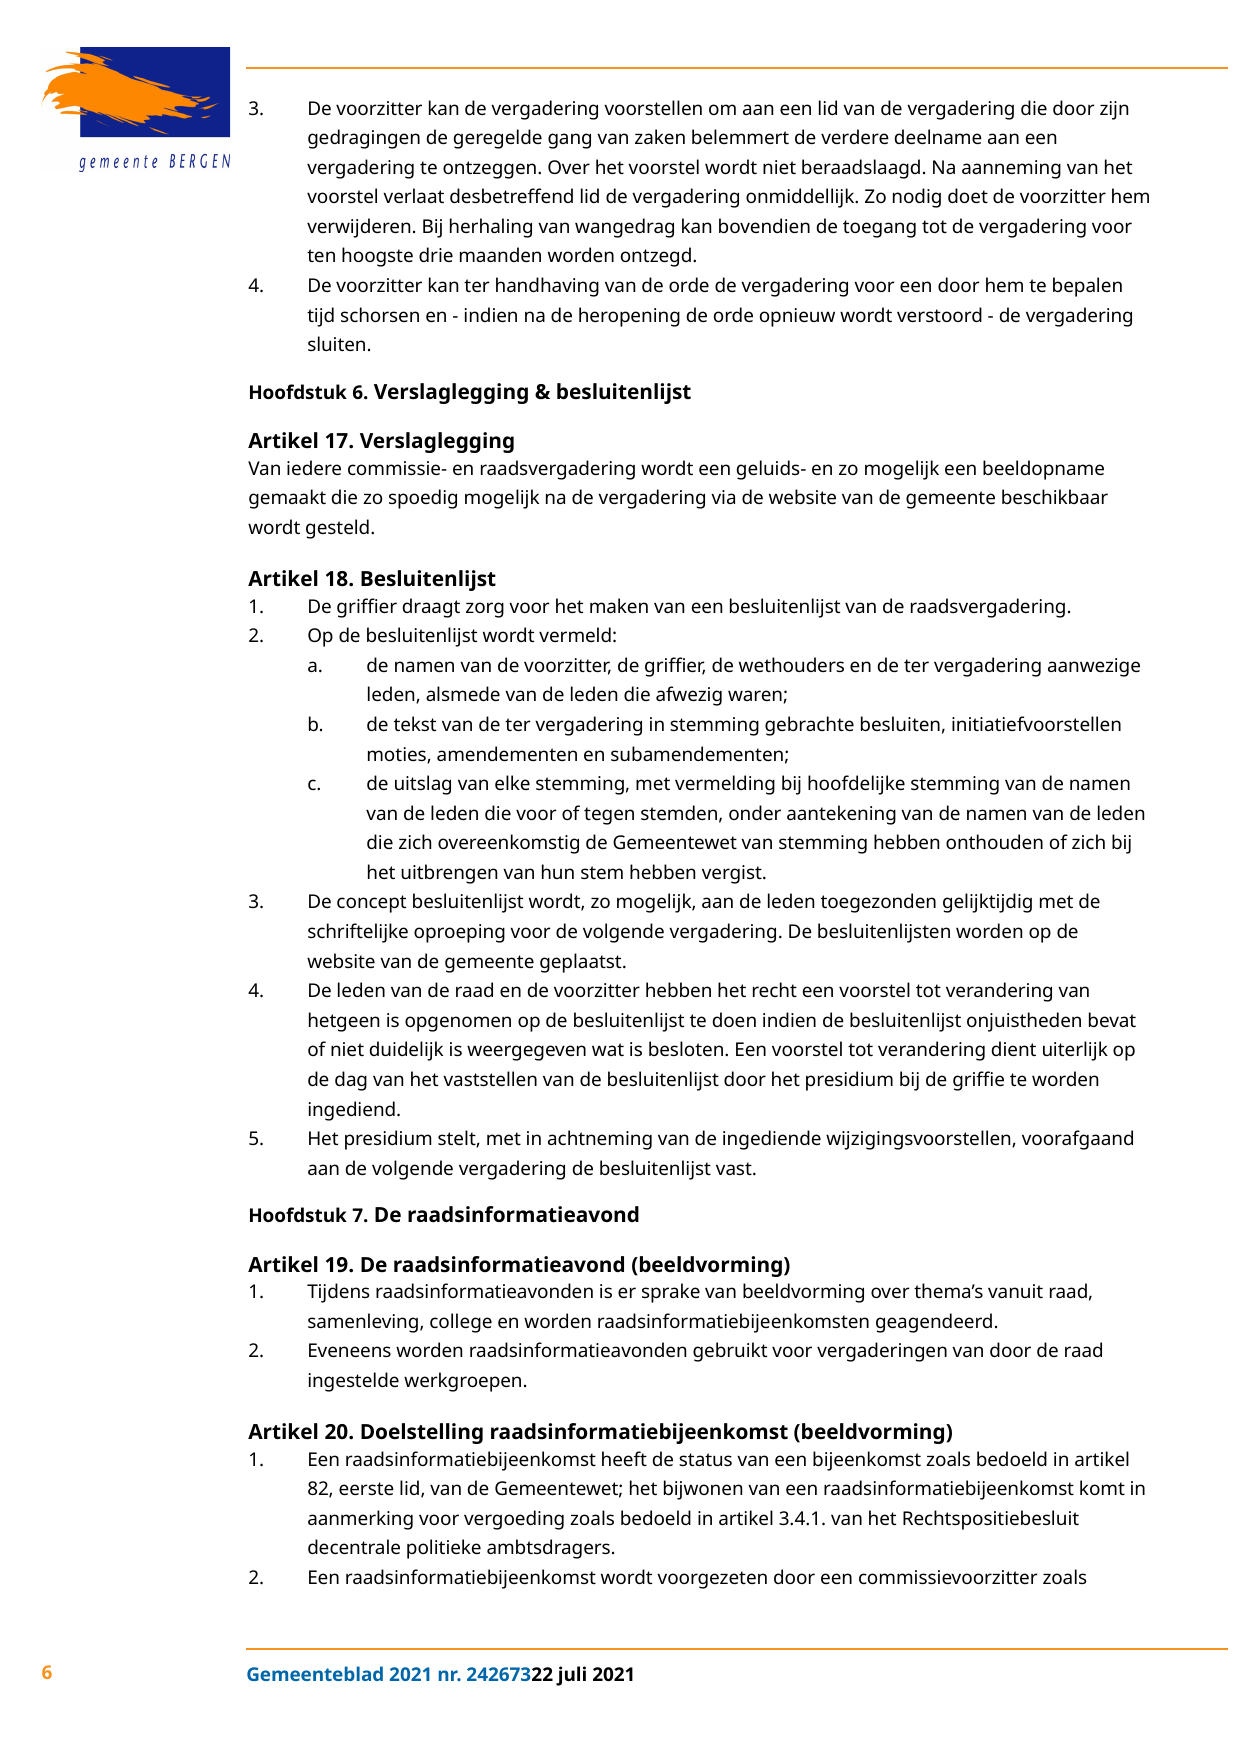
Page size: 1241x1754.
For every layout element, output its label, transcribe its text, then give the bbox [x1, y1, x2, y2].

list Een raadsinformatiebijeenkomst wordt voorgezeten door een commissievoorzitter zoals [248, 1564, 1152, 1590]
text Artikel 18. Besluitenlijst [248, 564, 1152, 593]
list de uitslag van elke stemming, met vermelding bij hoofdelijke stemming van de namen van de leden die voor of tegen stemden, onder aantekening van de namen van de leden die zich overeenkomstig de Gemeentewet van stemming hebben onthouden of zich bij het uitbrengen van hun stem hebben vergist. [307, 770, 1152, 885]
list Het presidium stelt, met in achtneming van de ingediende wijzigingsvoorstellen, voorafgaand aan de volgende vergadering de besluitenlijst vast. [248, 1125, 1152, 1181]
list Een raadsinformatiebijeenkomst heeft de status van een bijeenkomst zoals bedoeld in artikel 82, eerste lid, van de Gemeentewet; het bijwonen van een raadsinformatiebijeenkomst komt in aanmerking voor vergoeding zoals bedoeld in artikel 3.4.1. van het Rechtspositiebesluit decentrale politieke ambtsdragers. [248, 1446, 1152, 1560]
list De leden van de raad en de voorzitter hebben het recht een voorstel tot verandering van hetgeen is opgenomen op de besluitenlijst te doen indien de besluitenlijst onjuistheden bevat of niet duidelijk is weergegeven wat is besloten. Een voorstel tot verandering dient uiterlijk op de dag van het vaststellen van de besluitenlijst door het presidium bij de griffie te worden ingediend. [248, 977, 1152, 1121]
list De voorzitter kan de vergadering voorstellen om aan een lid van de vergadering die door zijn gedragingen de geregelde gang van zaken belemmert de verdere deelname aan een vergadering te ontzeggen. Over het voorstel wordt niet beraadslaagd. Na aanneming van het voorstel verlaat desbetreffend lid de vergadering onmiddellijk. Zo nodig doet de voorzitter hem verwijderen. Bij herhaling van wangedrag kan bovendien de toegang tot de vergadering voor ten hoogste drie maanden worden ontzegd. [248, 95, 1152, 268]
list De voorzitter kan ter handhaving van de orde de vergadering voor een door hem te bepalen tijd schorsen en - indien na de heropening de orde opnieuw wordt verstoord - de vergadering sluiten. [248, 272, 1152, 357]
text Van iedere commissie- en raadsvergadering wordt een geluids- en zo mogelijk een beeldopname gemaakt die zo spoedig mogelijk na de vergadering via de website van de gemeente beschikbaar wordt gesteld. [248, 455, 1152, 540]
text Artikel 20. Doelstelling raadsinformatiebijeenkomst (beeldvorming) [248, 1417, 1152, 1446]
list Tijdens raadsinformatieavonden is er sprake van beeldvorming over thema’s vanuit raad, samenleving, college en worden raadsinformatiebijeenkomsten geagendeerd. [248, 1278, 1152, 1333]
list De griffier draagt zorg voor het maken van een besluitenlijst van de raadsvergadering. [248, 593, 1152, 618]
picture [41, 47, 231, 172]
list De concept besluitenlijst wordt, zo mogelijk, aan de leden toegezonden gelijktijdig met de schriftelijke oproeping voor de volgende vergadering. De besluitenlijsten worden op de website van de gemeente geplaatst. [248, 889, 1152, 973]
list de namen van de voorzitter, de griffier, de wethouders en de ter vergadering aanwezige leden, alsmede van de leden die afwezig waren; [307, 652, 1152, 707]
text Hoofdstuk 7. De raadsinformatieavond [248, 1201, 1152, 1229]
text Artikel 17. Verslaglegging [248, 426, 1152, 455]
text Hoofdstuk 6. Verslaglegging & besluitenlijst [248, 377, 1152, 406]
list Eveneens worden raadsinformatieavonden gebruikt voor vergaderingen van door de raad ingestelde werkgroepen. [248, 1337, 1152, 1393]
text Artikel 19. De raadsinformatieavond (beeldvorming) [248, 1250, 1152, 1278]
list de tekst van de ter vergadering in stemming gebrachte besluiten, initiatiefvoorstellen moties, amendementen en subamendementen; [307, 711, 1152, 766]
list Op de besluitenlijst wordt vermeld: [248, 622, 1152, 648]
